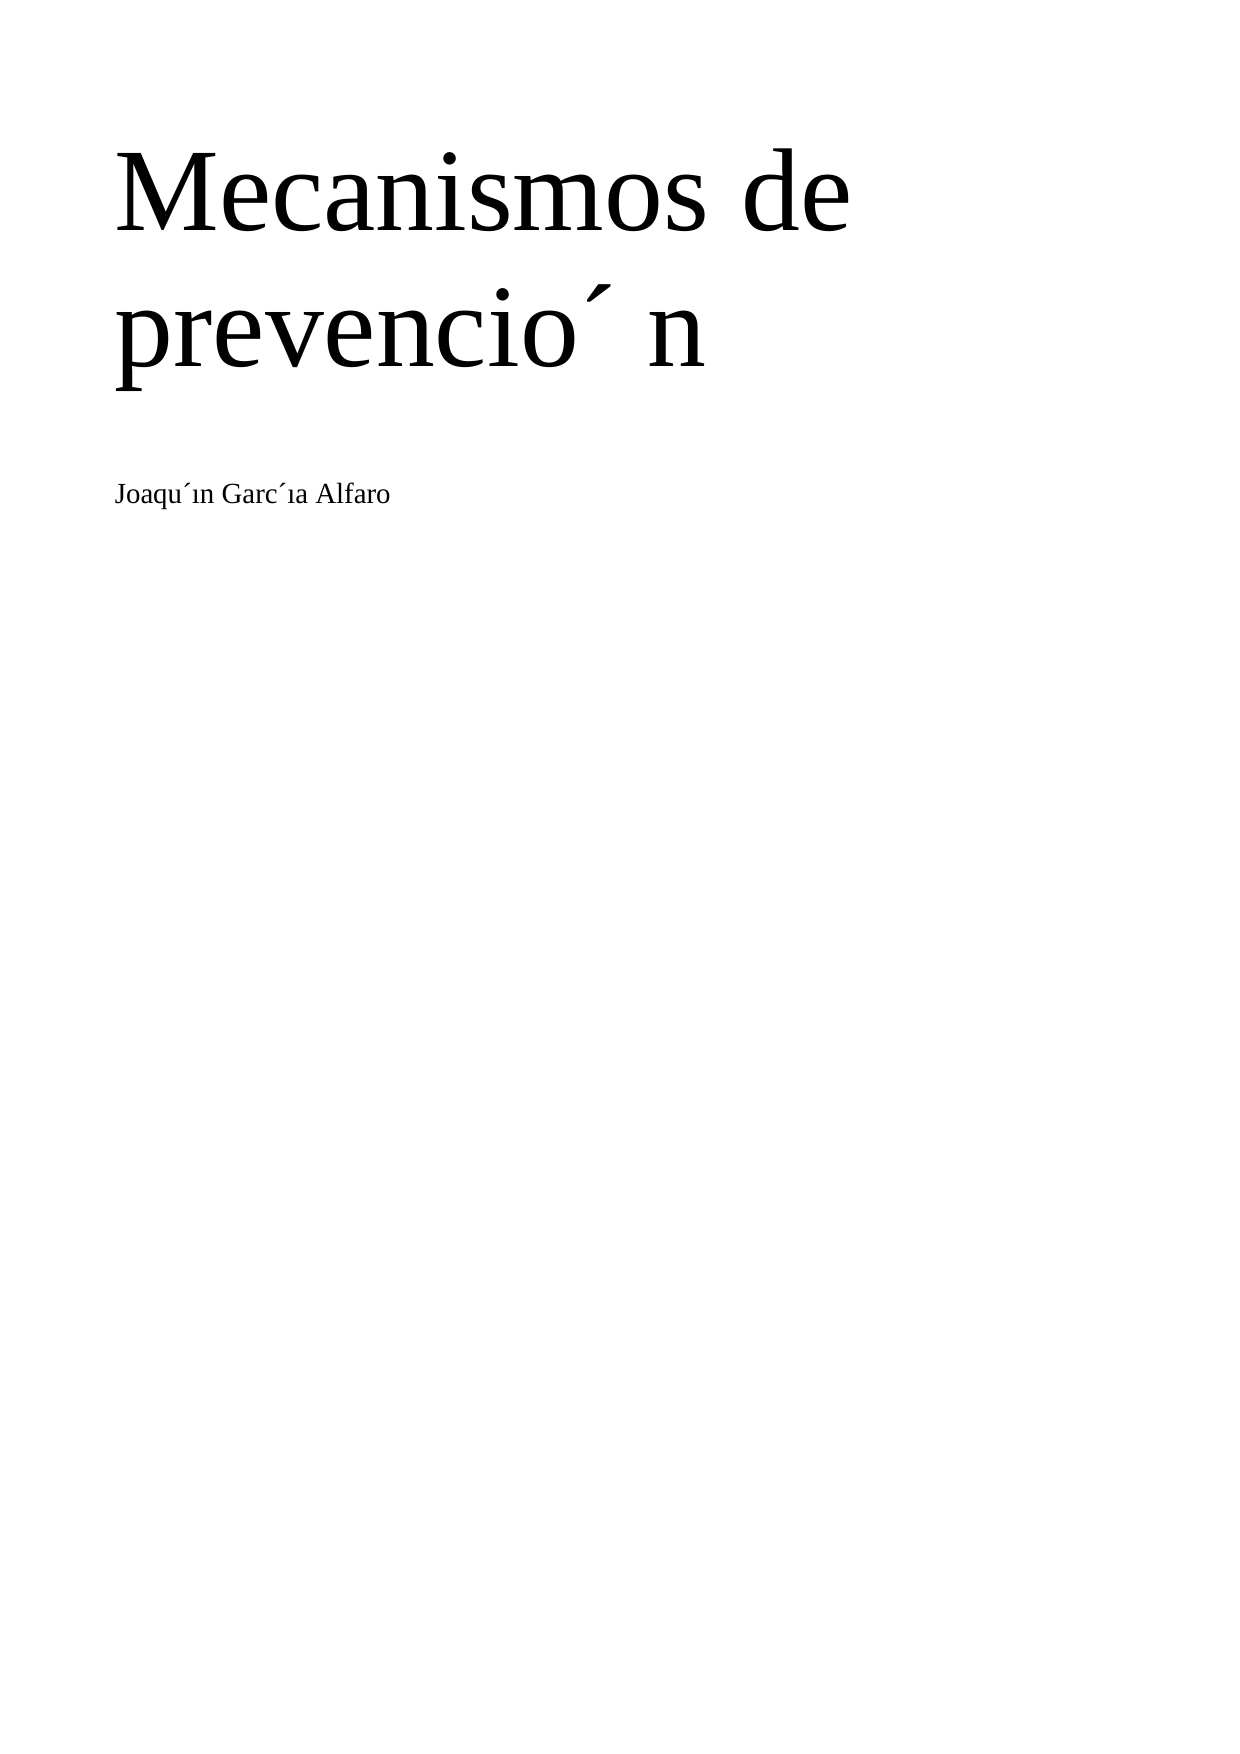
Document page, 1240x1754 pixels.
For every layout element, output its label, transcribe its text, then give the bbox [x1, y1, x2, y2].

text Mecanismos de [114, 127, 1067, 256]
text Joaqu´ın Garc´ıa Alfaro [114, 477, 1067, 509]
text prevencio´ n [114, 262, 1067, 392]
